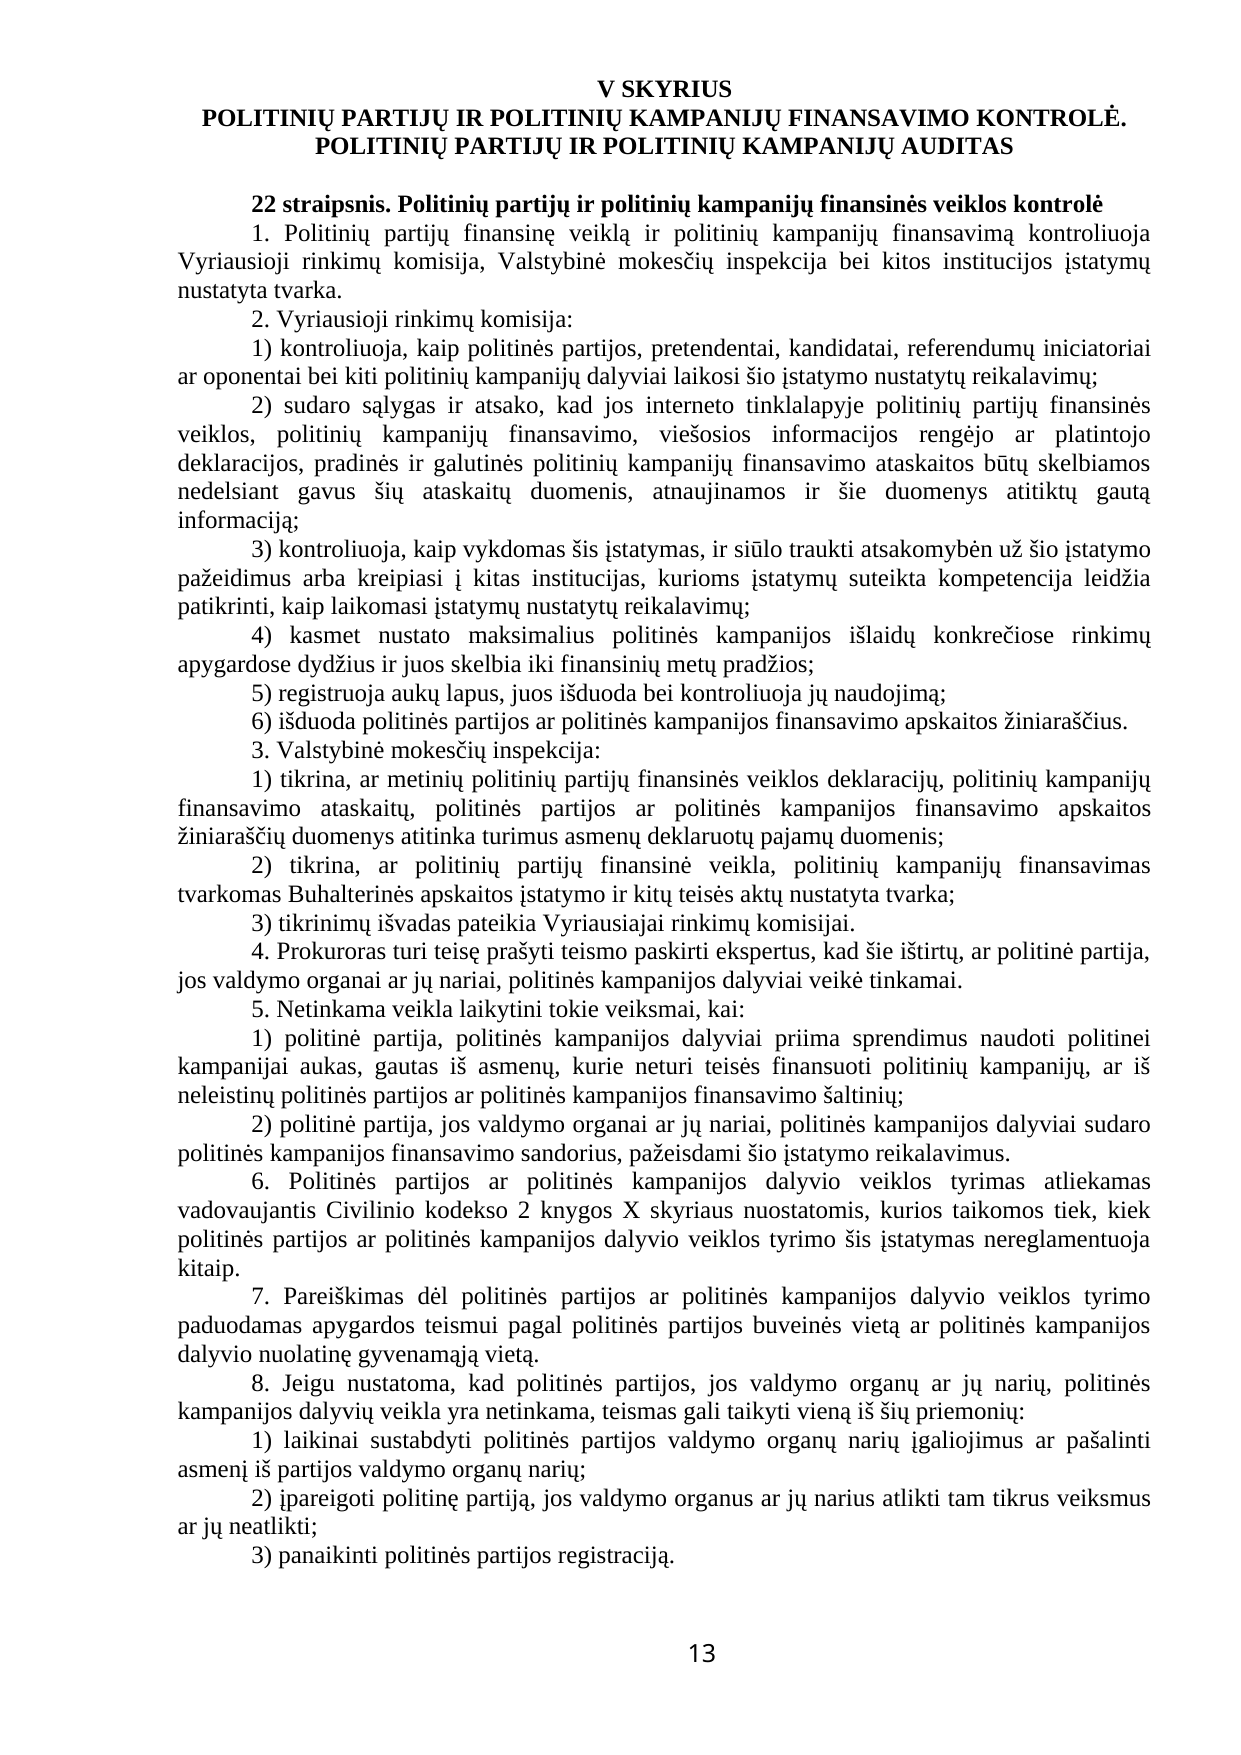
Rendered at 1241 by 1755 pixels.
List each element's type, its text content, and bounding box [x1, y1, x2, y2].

text 2) įpareigoti politinę partiją, jos valdymo organus ar jų narius atlikti tam tikrus veiksmus ar jų neatlikti; [177, 1483, 1152, 1540]
text 1) laikinai sustabdyti politinės partijos valdymo organų narių įgaliojimus ar pašalinti asmenį iš partijos valdymo organų narių; [177, 1425, 1152, 1483]
text V SKYRIUS [177, 74, 1152, 103]
text POLITINIŲ PARTIJŲ IR POLITINIŲ KAMPANIJŲ FINANSAVIMO KONTROLĖ. POLITINIŲ PARTIJŲ IR POLITINIŲ KAMPANIJŲ AUDITAS [177, 103, 1152, 160]
text 7. Pareiškimas dėl politinės partijos ar politinės kampanijos dalyvio veiklos tyrimo paduodamas apygardos teismui pagal politinės partijos buveinės vietą ar politinės kampanijos dalyvio nuolatinę gyvenamąją vietą. [177, 1281, 1152, 1368]
text 2) tikrina, ar politinių partijų finansinė veikla, politinių kampanijų finansavimas tvarkomas Buhalterinės apskaitos įstatymo ir kitų teisės aktų nustatyta tvarka; [177, 850, 1152, 908]
text 4. Prokuroras turi teisę prašyti teismo paskirti ekspertus, kad šie ištirtų, ar politinė partija, jos valdymo organai ar jų nariai, politinės kampanijos dalyviai veikė tinkamai. [177, 936, 1152, 994]
text 2) politinė partija, jos valdymo organai ar jų nariai, politinės kampanijos dalyviai sudaro politinės kampanijos finansavimo sandorius, pažeisdami šio įstatymo reikalavimus. [177, 1109, 1152, 1166]
text 1. Politinių partijų finansinę veiklą ir politinių kampanijų finansavimą kontroliuoja Vyriausioji rinkimų komisija, Valstybinė mokesčių inspekcija bei kitos institucijos įstatymų nustatyta tvarka. [177, 218, 1152, 304]
text 6. Politinės partijos ar politinės kampanijos dalyvio veiklos tyrimas atliekamas vadovaujantis Civilinio kodekso 2 knygos X skyriaus nuostatomis, kurios taikomos tiek, kiek politinės partijos ar politinės kampanijos dalyvio veiklos tyrimo šis įstatymas nereglamentuoja kitaip. [177, 1166, 1152, 1281]
text 1) tikrina, ar metinių politinių partijų finansinės veiklos deklaracijų, politinių kampanijų finansavimo ataskaitų, politinės partijos ar politinės kampanijos finansavimo apskaitos žiniaraščių duomenys atitinka turimus asmenų deklaruotų pajamų duomenis; [177, 764, 1152, 850]
text 3) panaikinti politinės partijos registraciją. [177, 1540, 1152, 1569]
text 1) kontroliuoja, kaip politinės partijos, pretendentai, kandidatai, referendumų iniciatoriai ar oponentai bei kiti politinių kampanijų dalyviai laikosi šio įstatymo nustatytų reikalavimų; [177, 333, 1152, 390]
text 3. Valstybinė mokesčių inspekcija: [177, 735, 1152, 764]
text 4) kasmet nustato maksimalius politinės kampanijos išlaidų konkrečiose rinkimų apygardose dydžius ir juos skelbia iki finansinių metų pradžios; [177, 620, 1152, 678]
text 2) sudaro sąlygas ir atsako, kad jos interneto tinklalapyje politinių partijų finansinės veiklos, politinių kampanijų finansavimo, viešosios informacijos rengėjo ar platintojo deklaracijos, pradinės ir galutinės politinių kampanijų finansavimo ataskaitos būtų skelbiamos nedelsiant gavus šių ataskaitų duomenis, atnaujinamos ir šie duomenys atitiktų gautą informaciją; [177, 390, 1152, 534]
text 2. Vyriausioji rinkimų komisija: [177, 304, 1152, 333]
text 3) tikrinimų išvadas pateikia Vyriausiajai rinkimų komisijai. [177, 908, 1152, 936]
text 6) išduoda politinės partijos ar politinės kampanijos finansavimo apskaitos žiniaraščius. [177, 706, 1152, 735]
text 5. Netinkama veikla laikytini tokie veiksmai, kai: [177, 994, 1152, 1023]
text 3) kontroliuoja, kaip vykdomas šis įstatymas, ir siūlo traukti atsakomybėn už šio įstatymo pažeidimus arba kreipiasi į kitas institucijas, kurioms įstatymų suteikta kompetencija leidžia patikrinti, kaip laikomasi įstatymų nustatytų reikalavimų; [177, 534, 1152, 620]
text 5) registruoja aukų lapus, juos išduoda bei kontroliuoja jų naudojimą; [177, 678, 1152, 706]
text 8. Jeigu nustatoma, kad politinės partijos, jos valdymo organų ar jų narių, politinės kampanijos dalyvių veikla yra netinkama, teismas gali taikyti vieną iš šių priemonių: [177, 1368, 1152, 1425]
text 1) politinė partija, politinės kampanijos dalyviai priima sprendimus naudoti politinei kampanijai aukas, gautas iš asmenų, kurie neturi teisės finansuoti politinių kampanijų, ar iš neleistinų politinės partijos ar politinės kampanijos finansavimo šaltinių; [177, 1023, 1152, 1109]
text 22 straipsnis. Politinių partijų ir politinių kampanijų finansinės veiklos kontrolė [251, 189, 1152, 218]
